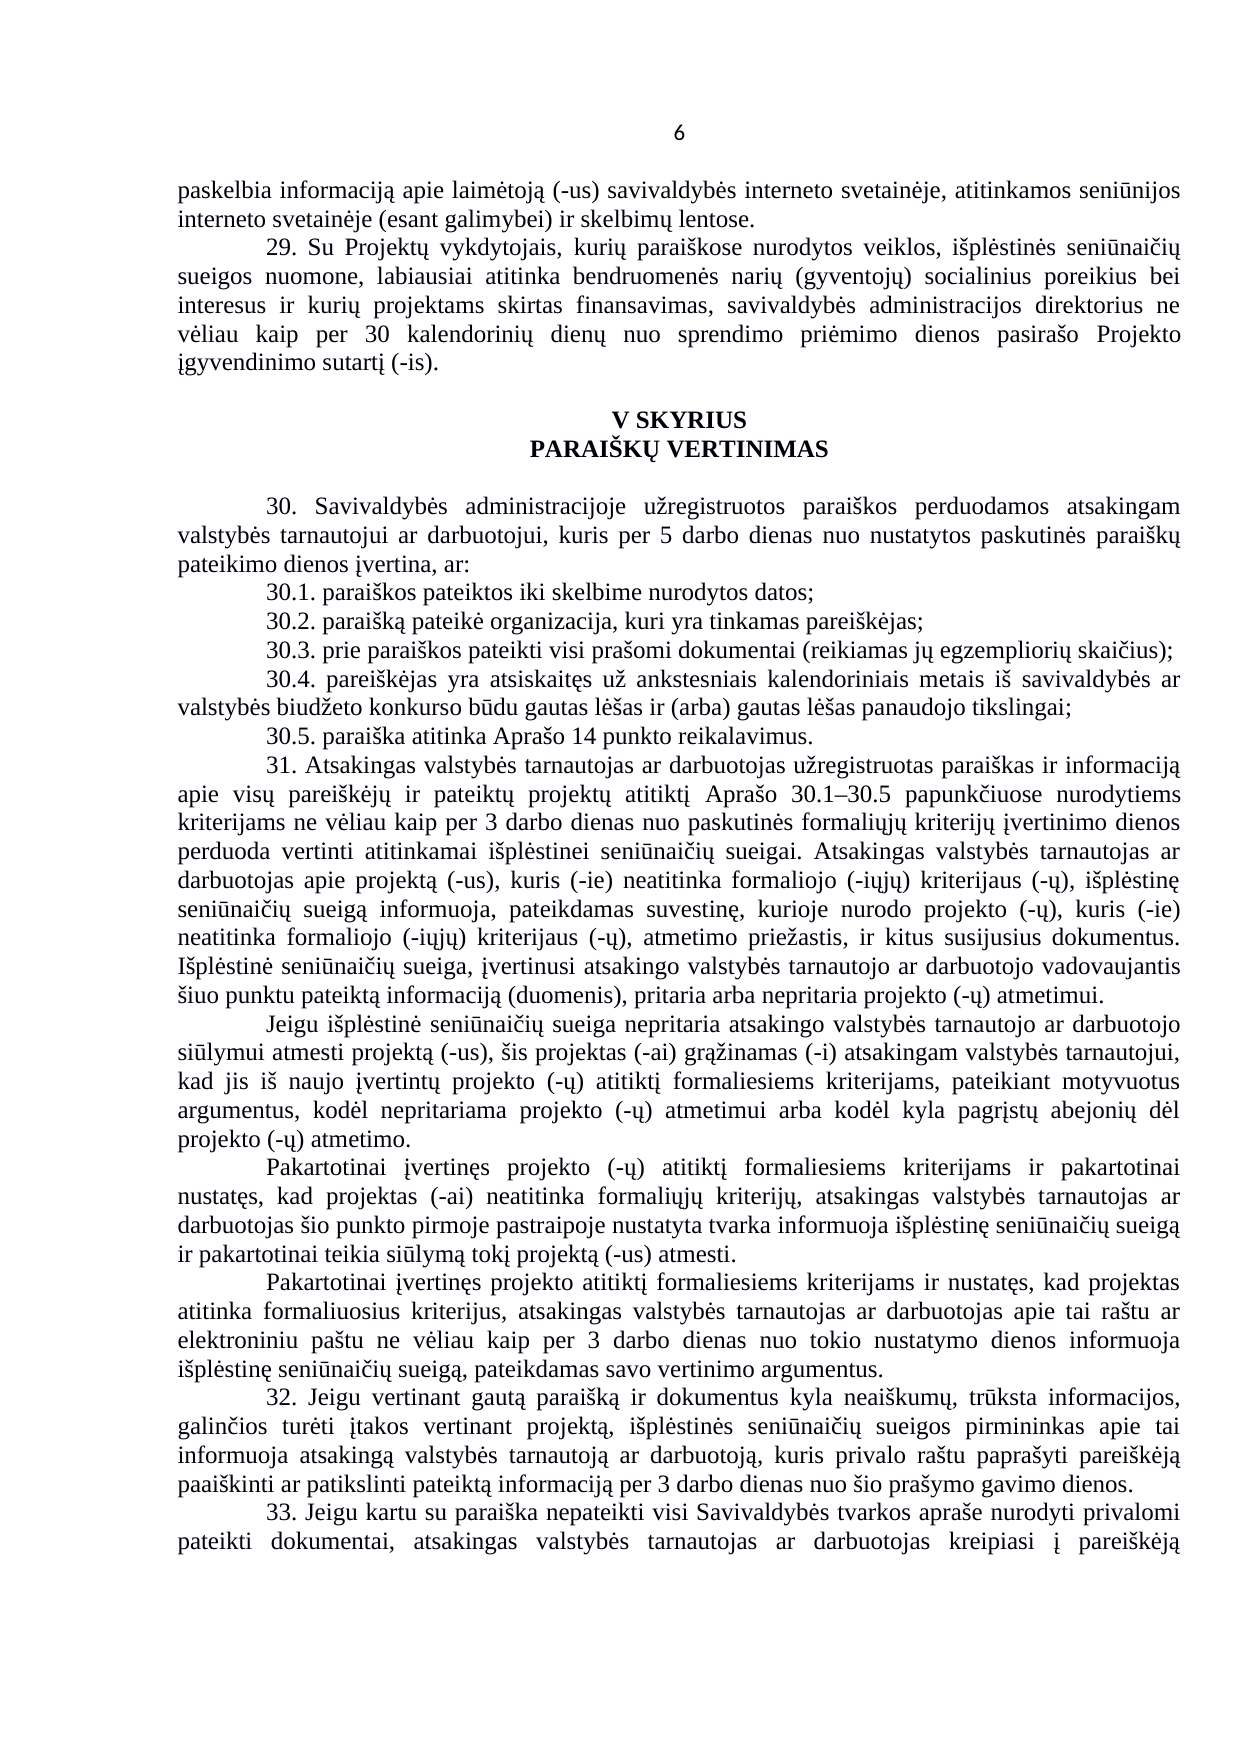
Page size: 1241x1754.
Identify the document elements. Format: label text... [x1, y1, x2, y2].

text 30.5. paraiška atitinka Aprašo 14 punkto reikalavimus. [177, 721, 1181, 750]
text PARAIŠKŲ VERTINIMAS [177, 434, 1181, 462]
text 33. Jeigu kartu su paraiška nepateikti visi Savivaldybės tvarkos apraše nurodyti privalomi pateikti dokumentai, atsakingas valstybės tarnautojas ar darbuotojas kreipiasi į pareiškėją [177, 1497, 1181, 1555]
text Pakartotinai įvertinęs projekto atitiktį formaliesiems kriterijams ir nustatęs, kad projektas atitinka formaliuosius kriterijus, atsakingas valstybės tarnautojas ar darbuotojas apie tai raštu ar elektroniniu paštu ne vėliau kaip per 3 darbo dienas nuo tokio nustatymo dienos informuoja išplėstinę seniūnaičių sueigą, pateikdamas savo vertinimo argumentus. [177, 1267, 1181, 1382]
text 30.1. paraiškos pateiktos iki skelbime nurodytos datos; [177, 577, 1181, 606]
text 30.4. pareiškėjas yra atsiskaitęs už ankstesniais kalendoriniais metais iš savivaldybės ar valstybės biudžeto konkurso būdu gautas lėšas ir (arba) gautas lėšas panaudojo tikslingai; [177, 664, 1181, 721]
text Jeigu išplėstinė seniūnaičių sueiga nepritaria atsakingo valstybės tarnautojo ar darbuotojo siūlymui atmesti projektą (-us), šis projektas (-ai) grąžinamas (-i) atsakingam valstybės tarnautojui, kad jis iš naujo įvertintų projekto (-ų) atitiktį formaliesiems kriterijams, pateikiant motyvuotus argumentus, kodėl nepritariama projekto (-ų) atmetimui arba kodėl kyla pagrįstų abejonių dėl projekto (-ų) atmetimo. [177, 1009, 1181, 1152]
text 30.3. prie paraiškos pateikti visi prašomi dokumentai (reikiamas jų egzempliorių skaičius); [177, 635, 1181, 664]
text 30.2. paraišką pateikė organizacija, kuri yra tinkamas pareiškėjas; [177, 606, 1181, 635]
text 31. Atsakingas valstybės tarnautojas ar darbuotojas užregistruotas paraiškas ir informaciją apie visų pareiškėjų ir pateiktų projektų atitiktį Aprašo 30.1–30.5 papunkčiuose nurodytiems kriterijams ne vėliau kaip per 3 darbo dienas nuo paskutinės formaliųjų kriterijų įvertinimo dienos perduoda vertinti atitinkamai išplėstinei seniūnaičių sueigai. Atsakingas valstybės tarnautojas ar darbuotojas apie projektą (-us), kuris (-ie) neatitinka formaliojo (-iųjų) kriterijaus (-ų), išplėstinę seniūnaičių sueigą informuoja, pateikdamas suvestinę, kurioje nurodo projekto (-ų), kuris (-ie) neatitinka formaliojo (-iųjų) kriterijaus (-ų), atmetimo priežastis, ir kitus susijusius dokumentus. Išplėstinė seniūnaičių sueiga, įvertinusi atsakingo valstybės tarnautojo ar darbuotojo vadovaujantis šiuo punktu pateiktą informaciją (duomenis), pritaria arba nepritaria projekto (-ų) atmetimui. [177, 750, 1181, 1009]
text paskelbia informaciją apie laimėtoją (-us) savivaldybės interneto svetainėje, atitinkamos seniūnijos interneto svetainėje (esant galimybei) ir skelbimų lentose. [177, 175, 1181, 232]
text Pakartotinai įvertinęs projekto (-ų) atitiktį formaliesiems kriterijams ir pakartotinai nustatęs, kad projektas (-ai) neatitinka formaliųjų kriterijų, atsakingas valstybės tarnautojas ar darbuotojas šio punkto pirmoje pastraipoje nustatyta tvarka informuoja išplėstinę seniūnaičių sueigą ir pakartotinai teikia siūlymą tokį projektą (-us) atmesti. [177, 1152, 1181, 1267]
text V SKYRIUS [177, 405, 1181, 434]
text 32. Jeigu vertinant gautą paraišką ir dokumentus kyla neaiškumų, trūksta informacijos, galinčios turėti įtakos vertinant projektą, išplėstinės seniūnaičių sueigos pirmininkas apie tai informuoja atsakingą valstybės tarnautoją ar darbuotoją, kuris privalo raštu paprašyti pareiškėją paaiškinti ar patikslinti pateiktą informaciją per 3 darbo dienas nuo šio prašymo gavimo dienos. [177, 1382, 1181, 1497]
text 29. Su Projektų vykdytojais, kurių paraiškose nurodytos veiklos, išplėstinės seniūnaičių sueigos nuomone, labiausiai atitinka bendruomenės narių (gyventojų) socialinius poreikius bei interesus ir kurių projektams skirtas finansavimas, savivaldybės administracijos direktorius ne vėliau kaip per 30 kalendorinių dienų nuo sprendimo priėmimo dienos pasirašo Projekto įgyvendinimo sutartį (-is). [177, 232, 1181, 376]
text 30. Savivaldybės administracijoje užregistruotos paraiškos perduodamos atsakingam valstybės tarnautojui ar darbuotojui, kuris per 5 darbo dienas nuo nustatytos paskutinės paraiškų pateikimo dienos įvertina, ar: [177, 491, 1181, 577]
